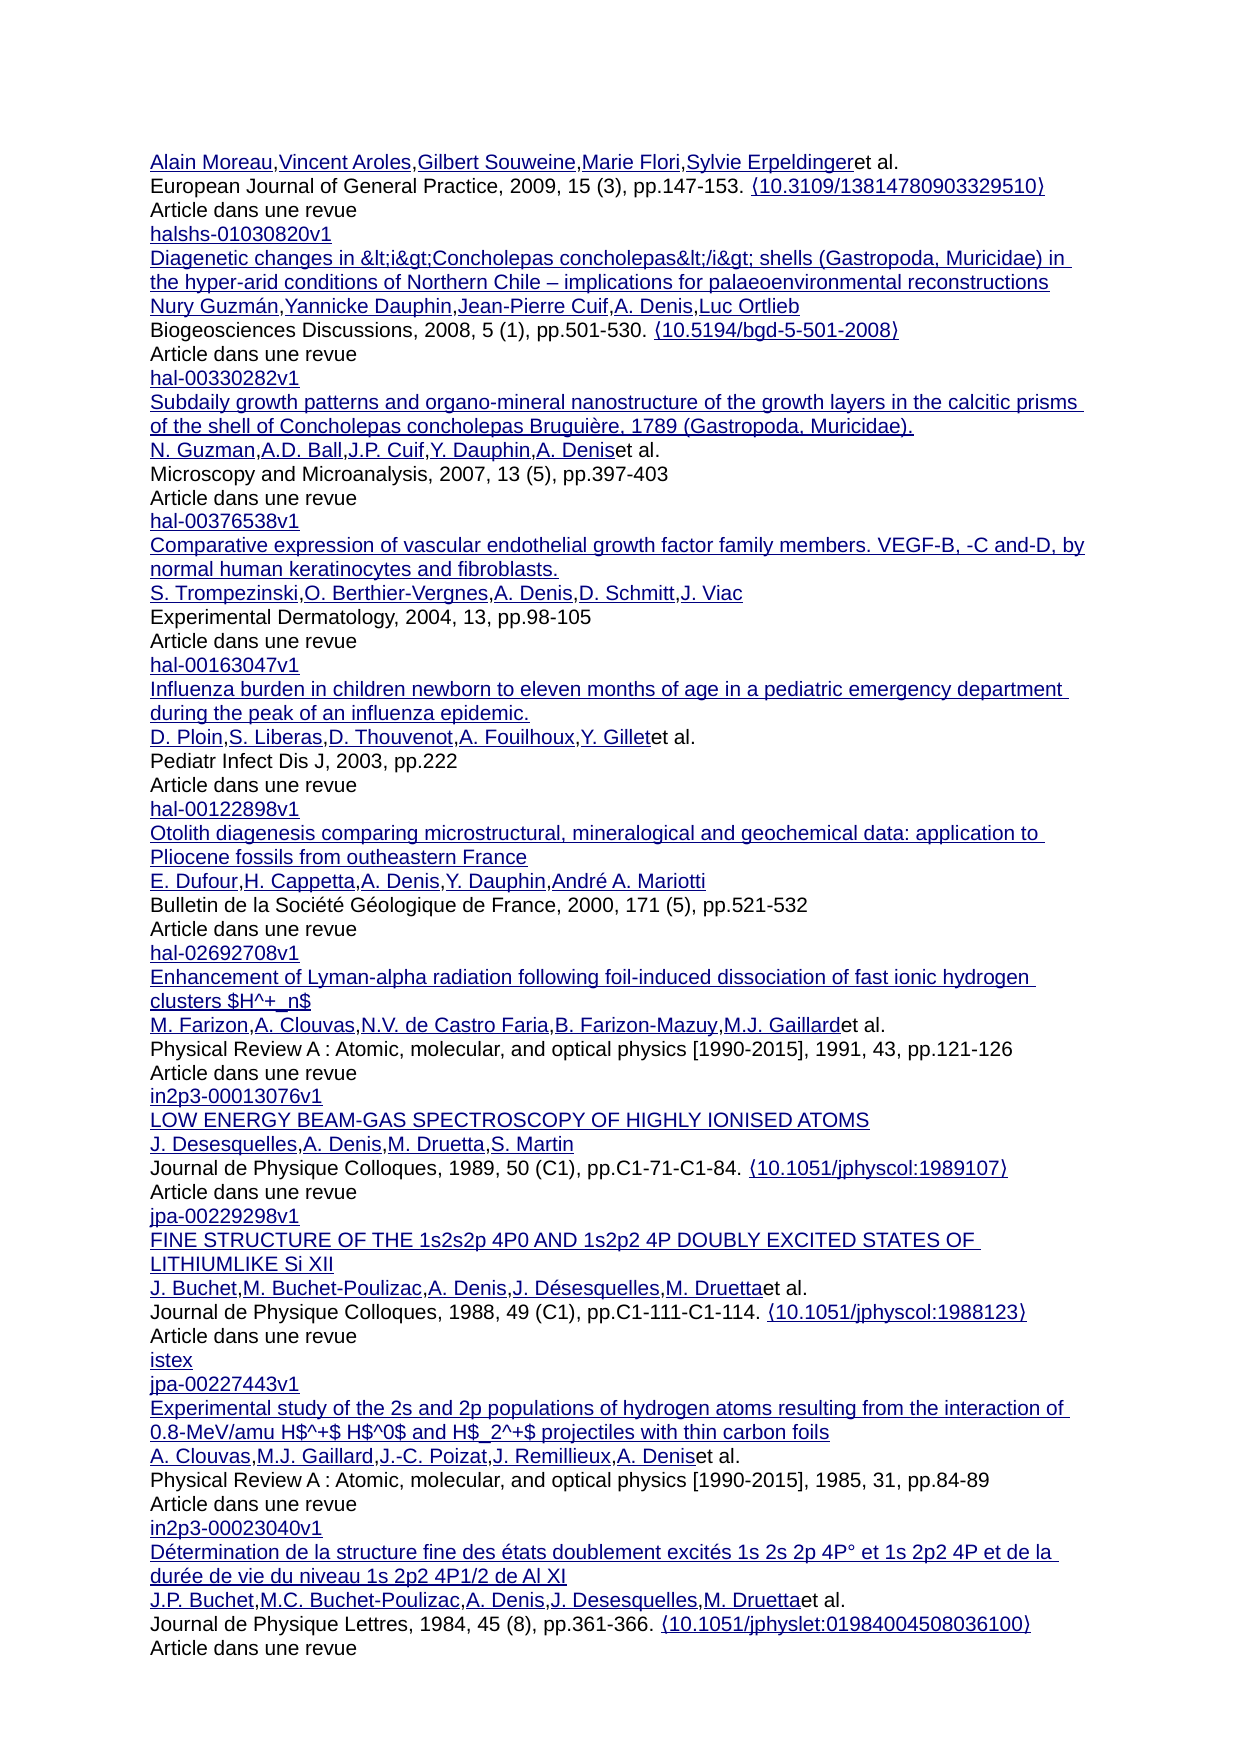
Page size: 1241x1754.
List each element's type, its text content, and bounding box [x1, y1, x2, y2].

table_cell Alain Moreau,Vincent Aroles,Gilbert Souweine,Marie Flori,Sylvie Erpeldingeret al. European Journal of General Practice, 2009, 15 (3), pp.147-153. ⟨10.3109/13814780903329510⟩ Article dans une revue halshs-01030820v1 [150, 150, 1090, 246]
table_cell Otolith diagenesis comparing microstructural, mineralogical and geochemical data: application to Pliocene fossils from outheastern France E. Dufour,H. Cappetta,A. Denis,Y. Dauphin,André A. Mariotti Bulletin de la Société Géologique de France, 2000, 171 (5), pp.521-532 Article dans une revue hal-02692708v1 [150, 821, 1090, 964]
table_cell Comparative expression of vascular endothelial growth factor family members. VEGF-B, -C and-D, by normal human keratinocytes and fibroblasts. S. Trompezinski,O. Berthier-Vergnes,A. Denis,D. Schmitt,J. Viac Experimental Dermatology, 2004, 13, pp.98-105 Article dans une revue hal-00163047v1 [150, 533, 1090, 677]
table_cell Enhancement of Lyman-alpha radiation following foil-induced dissociation of fast ionic hydrogen clusters $H^+_n$ M. Farizon,A. Clouvas,N.V. de Castro Faria,B. Farizon-Mazuy,M.J. Gaillardet al. Physical Review A : Atomic, molecular, and optical physics [1990-2015], 1991, 43, pp.121-126 Article dans une revue in2p3-00013076v1 [150, 965, 1090, 1108]
table_cell Experimental study of the 2s and 2p populations of hydrogen atoms resulting from the interaction of 0.8-MeV/amu H$^+$ H$^0$ and H$_2^+$ projectiles with thin carbon foils A. Clouvas,M.J. Gaillard,J.-C. Poizat,J. Remillieux,A. Deniset al. Physical Review A : Atomic, molecular, and optical physics [1990-2015], 1985, 31, pp.84-89 Article dans une revue in2p3-00023040v1 [150, 1396, 1090, 1539]
table_cell LOW ENERGY BEAM-GAS SPECTROSCOPY OF HIGHLY IONISED ATOMS J. Desesquelles,A. Denis,M. Druetta,S. Martin Journal de Physique Colloques, 1989, 50 (C1), pp.C1-71-C1-84. ⟨10.1051/jphyscol:1989107⟩ Article dans une revue jpa-00229298v1 [150, 1108, 1090, 1228]
table_cell FINE STRUCTURE OF THE 1s2s2p 4P0 AND 1s2p2 4P DOUBLY EXCITED STATES OF LITHIUMLIKE Si XII J. Buchet,M. Buchet-Poulizac,A. Denis,J. Désesquelles,M. Druettaet al. Journal de Physique Colloques, 1988, 49 (C1), pp.C1-111-C1-114. ⟨10.1051/jphyscol:1988123⟩ Article dans une revue istex jpa-00227443v1 [150, 1228, 1090, 1396]
table_cell Diagenetic changes in &lt;i&gt;Concholepas concholepas&lt;/i&gt; shells (Gastropoda, Muricidae) in the hyper-arid conditions of Northern Chile – implications for palaeoenvironmental reconstructions Nury Guzmán,Yannicke Dauphin,Jean-Pierre Cuif,A. Denis,Luc Ortlieb Biogeosciences Discussions, 2008, 5 (1), pp.501-530. ⟨10.5194/bgd-5-501-2008⟩ Article dans une revue hal-00330282v1 [150, 246, 1090, 389]
table_cell Détermination de la structure fine des états doublement excités 1s 2s 2p 4P° et 1s 2p2 4P et de la durée de vie du niveau 1s 2p2 4P1/2 de Al XI J.P. Buchet,M.C. Buchet-Poulizac,A. Denis,J. Desesquelles,M. Druettaet al. Journal de Physique Lettres, 1984, 45 (8), pp.361-366. ⟨10.1051/jphyslet:01984004508036100⟩ Article dans une revue [150, 1540, 1090, 1659]
table_cell Influenza burden in children newborn to eleven months of age in a pediatric emergency department during the peak of an influenza epidemic. D. Ploin,S. Liberas,D. Thouvenot,A. Fouilhoux,Y. Gilletet al. Pediatr Infect Dis J, 2003, pp.222 Article dans une revue hal-00122898v1 [150, 677, 1090, 821]
table_cell Subdaily growth patterns and organo-mineral nanostructure of the growth layers in the calcitic prisms of the shell of Concholepas concholepas Bruguière, 1789 (Gastropoda, Muricidae). N. Guzman,A.D. Ball,J.P. Cuif,Y. Dauphin,A. Deniset al. Microscopy and Microanalysis, 2007, 13 (5), pp.397-403 Article dans une revue hal-00376538v1 [150, 390, 1090, 533]
